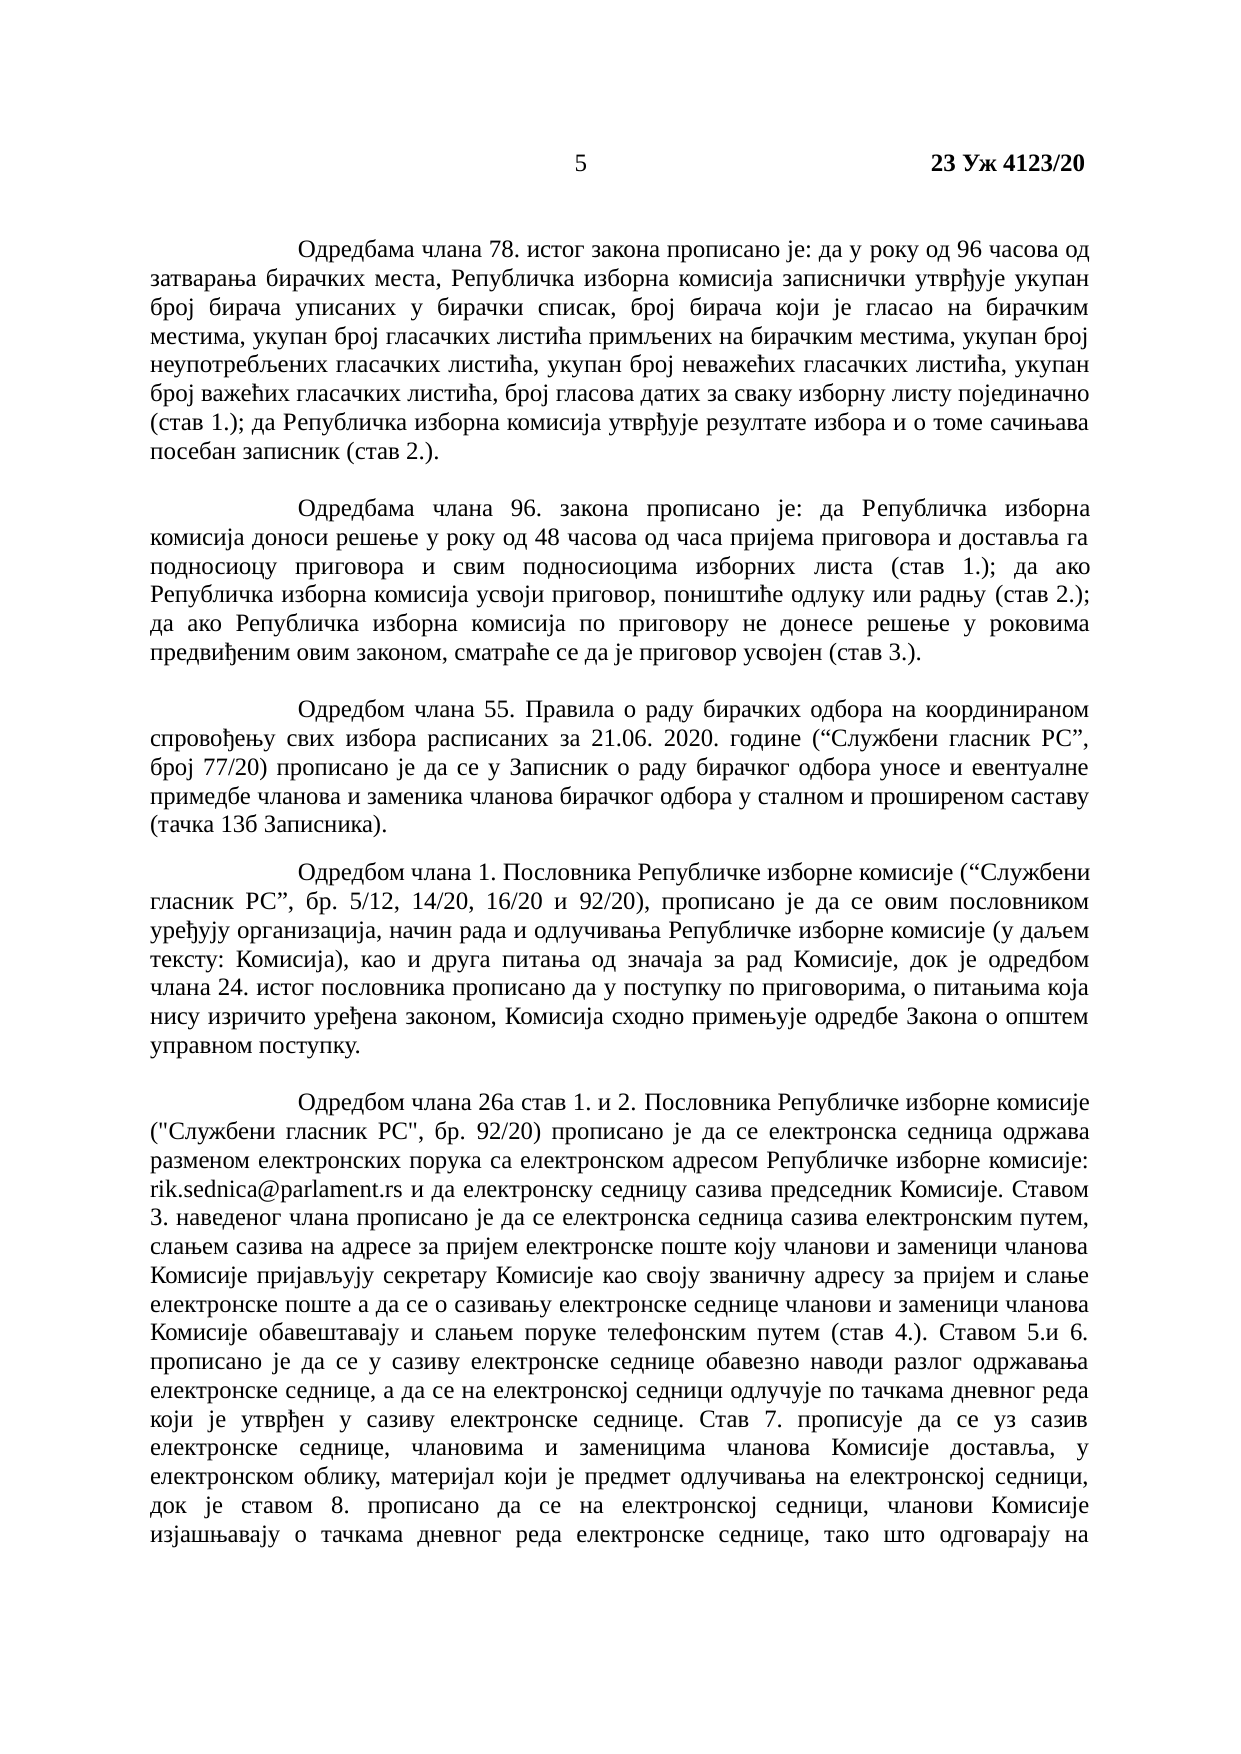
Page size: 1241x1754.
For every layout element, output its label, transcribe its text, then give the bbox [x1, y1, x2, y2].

text Одредбом члана 55. Правила о раду бирачких одбора на координираном спровођењу свих избора расписаних за 21.06. 2020. године (“Службени гласник РС”, број 77/20) прописано је да се у Записник о раду бирачког одбора уносе и евентуалне примедбе чланова и заменика чланова бирачког одбора у сталном и проширеном саставу (тачка 13б Записника). [150, 694, 1090, 838]
text Одредбама члана 78. истог закона прописано је: да у року од 96 часова од затварања бирачких места, Републичка изборна комисија записнички утврђује укупан број бирача уписаних у бирачки списак, број бирача који је гласао на бирачким местима, укупан број гласачких листића примљених на бирачким местима, укупан број неупотребљених гласачких листића, укупан број неважећих гласачких листића, укупан број важећих гласачких листића, број гласова датих за сваку изборну листу појединачно (став 1.); да Републичка изборна комисија утврђује резултате избора и о томе сачињава посебан записник (став 2.). [150, 206, 1090, 464]
text Одредбама члана 96. закона прописано је: да Републичка изборна комисија доноси решење у року од 48 часова од часа пријема приговора и доставља га подносиоцу приговора и свим подносиоцима изборних листа (став 1.); да ако Републичка изборна комисија усвоји приговор, поништиће одлуку или радњу (став 2.); да ако Републичка изборна комисија по приговору не донесе решење у роковима предвиђеним овим законом, сматраће се да је приговор усвојен (став 3.). [150, 493, 1090, 666]
text Одредбом члана 1. Пословника Републичке изборне комисије (“Службени гласник РС”, бр. 5/12, 14/20, 16/20 и 92/20), прописано је да се овим пословником уређују организација, начин рада и одлучивања Републичке изборне комисије (у даљем тексту: Комисија), као и друга питања од значаја за рад Комисије, док је одредбом члана 24. истог пословника прописано да у поступку по приговорима, о питањима која нису изричито уређена законом, Комисија сходно примењује одредбе Закона о општем управном поступку. [150, 857, 1090, 1059]
text Одредбом члана 26а став 1. и 2. Пословника Републичке изборне комисије ("Службени гласник РС", бр. 92/20) прописано је да се електронска седница одржава разменом електронских порука са електронском адресом Републичке изборне комисије: rik.sednica@parlament.rs и да електронску седницу сазива председник Комисије. Ставом 3. наведеног члана прописано је да се електронска седница сазива електронским путем, слањем сазива на адресе за пријем електронске поште коју чланови и заменици чланова Комисије пријављују секретару Комисије као своју званичну адресу за пријем и слање електронске поште а да се о сазивању електронске седнице чланови и заменици чланова Комисије обавештавају и слањем поруке телефонским путем (став 4.). Ставом 5.и 6. прописано је да се у сазиву електронске седнице обавезно наводи разлог одржавања електронске седнице, а да се на електронској седници одлучује по тачкама дневног реда који је утврђен у сазиву електронске седнице. Став 7. прописује да се уз сазив електронске седнице, члановима и заменицима чланова Комисије доставља, у електронском облику, материјал који је предмет одлучивања на електронској седници, док је ставом 8. прописано да се на електронској седници, чланови Комисије изјашњавају о тачкама дневног реда електронске седнице, тако што одговарају на [150, 1087, 1090, 1547]
